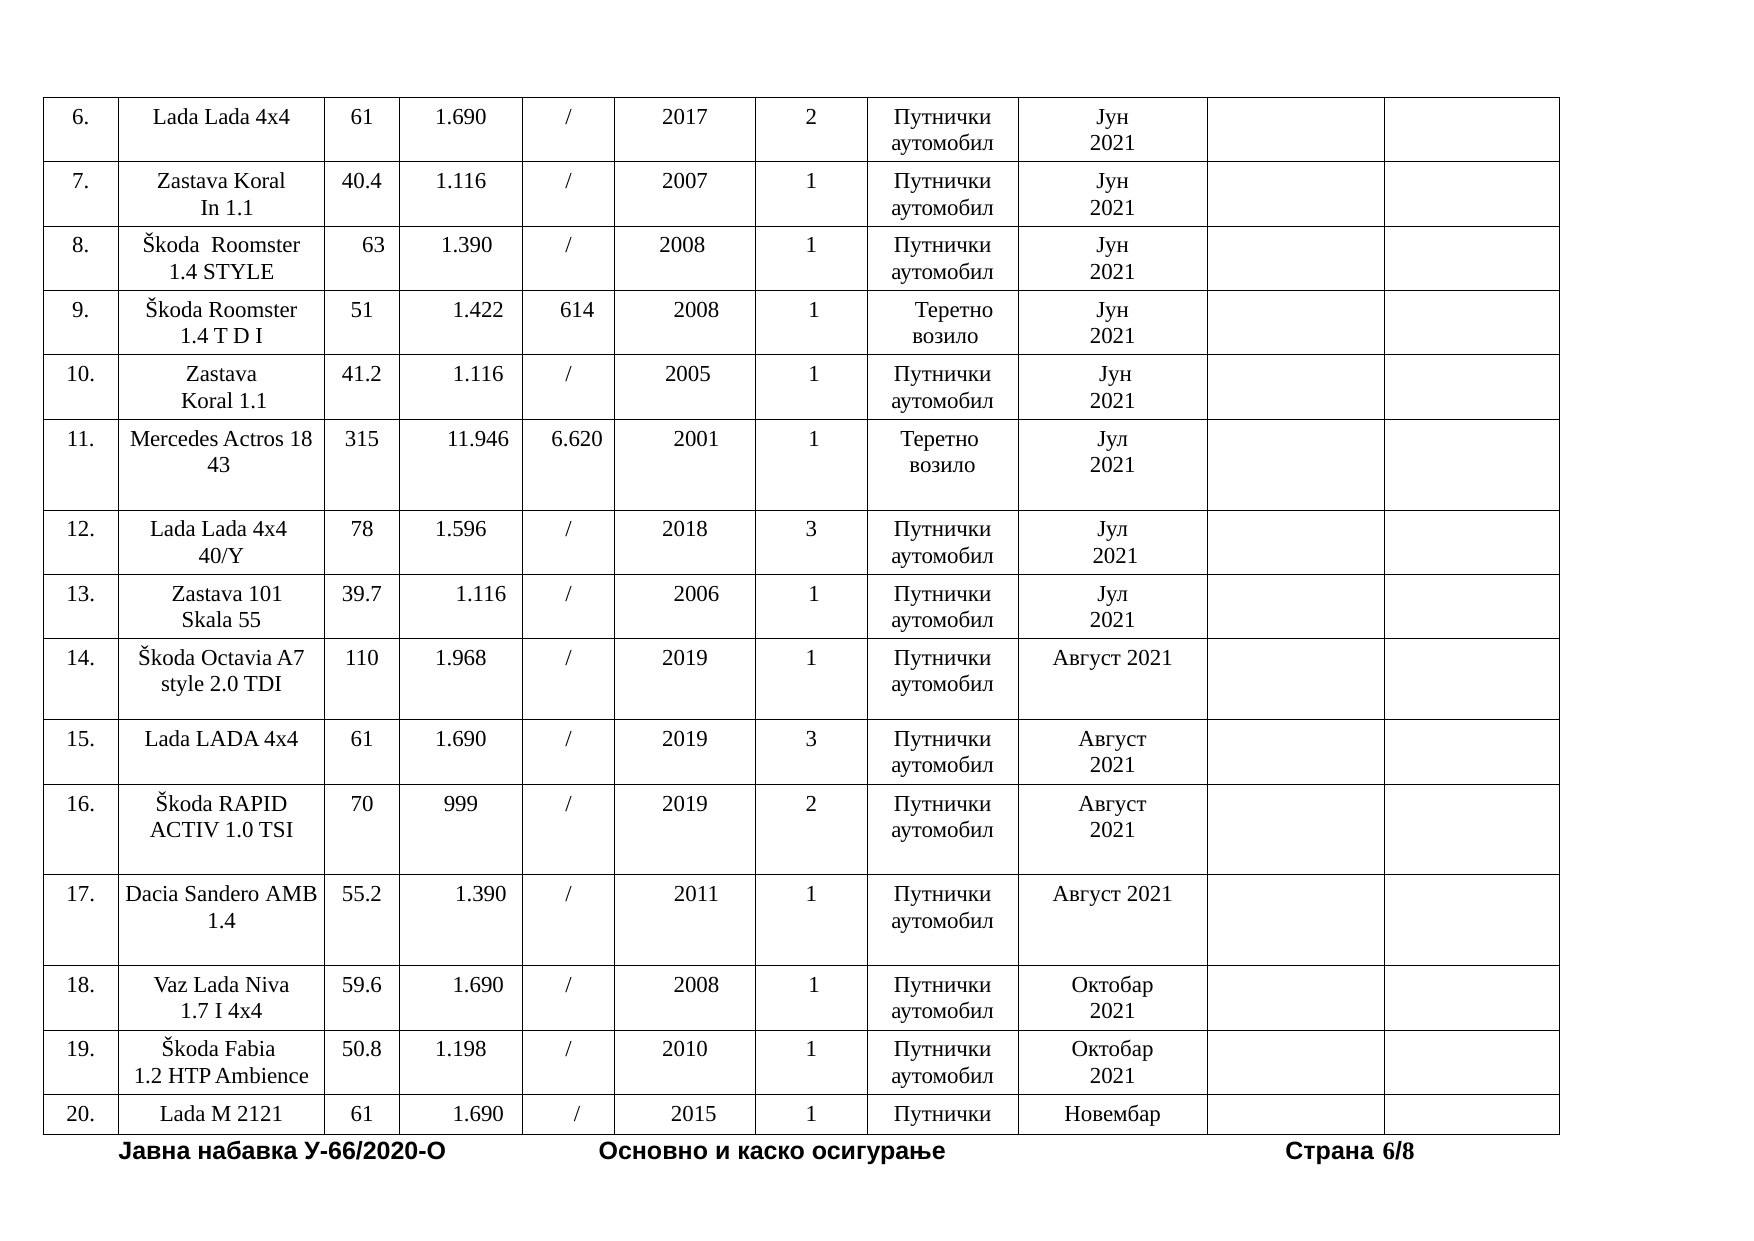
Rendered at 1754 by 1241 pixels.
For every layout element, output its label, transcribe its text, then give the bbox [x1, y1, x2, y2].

table_cell Јул 2021 [1019, 575, 1207, 638]
table_cell / [523, 227, 614, 290]
table_cell 2018 [615, 511, 755, 574]
table_cell Путнички аутомобил [868, 639, 1018, 719]
table_cell 19. [44, 1031, 118, 1094]
table_cell [1385, 1095, 1559, 1134]
table_cell [1208, 162, 1384, 226]
table_cell [1208, 291, 1384, 354]
table_cell Путнички аутомобил [868, 720, 1018, 784]
table_cell [1385, 966, 1559, 1029]
table_cell 18. [44, 966, 118, 1029]
table_cell Vaz Lada Niva 1.7 I 4x4 [119, 966, 324, 1029]
table_cell 2015 [615, 1095, 755, 1134]
table_cell [1385, 1031, 1559, 1094]
table_cell Путнички аутомобил [868, 575, 1018, 638]
table_cell / [523, 785, 614, 874]
table_cell 20. [44, 1095, 118, 1134]
table_cell 1.116 [400, 355, 522, 419]
table_cell [1385, 420, 1559, 509]
table_cell Škoda Fabia 1.2 HTP Ambience [119, 1031, 324, 1094]
table_cell [1208, 511, 1384, 574]
table_cell 6. [44, 98, 118, 161]
table_cell [1385, 162, 1559, 226]
table_cell 1 [756, 639, 867, 719]
table_cell 7. [44, 162, 118, 226]
table_cell Lada M 2121 [119, 1095, 324, 1134]
table_cell 13. [44, 575, 118, 638]
table_cell 1.390 [400, 875, 522, 965]
table_cell [1208, 720, 1384, 784]
table_cell / [523, 1095, 614, 1134]
table_cell 59.6 [325, 966, 399, 1029]
table_cell Škoda Roomster 1.4 T D I [119, 291, 324, 354]
table_cell 110 [325, 639, 399, 719]
table_cell 1 [756, 355, 867, 419]
table_cell 1 [756, 1031, 867, 1094]
table_cell Путнички аутомобил [868, 98, 1018, 161]
table_cell 1.690 [400, 98, 522, 161]
table_cell Теретно возило [868, 420, 1018, 509]
table_cell 2017 [615, 98, 755, 161]
table_cell 51 [325, 291, 399, 354]
table_cell 2019 [615, 720, 755, 784]
table_cell Октобар 2021 [1019, 1031, 1207, 1094]
table_cell Путнички аутомобил [868, 1031, 1018, 1094]
table_cell / [523, 575, 614, 638]
table_cell [1208, 966, 1384, 1029]
table_cell 1 [756, 291, 867, 354]
table_cell 8. [44, 227, 118, 290]
table_cell Путнички аутомобил [868, 355, 1018, 419]
table_cell Škoda Roomster 1.4 STYLE [119, 227, 324, 290]
table_cell 41.2 [325, 355, 399, 419]
table_cell 12. [44, 511, 118, 574]
table_cell 1 [756, 966, 867, 1029]
table_cell 1 [756, 875, 867, 965]
table_cell 78 [325, 511, 399, 574]
table_cell 61 [325, 720, 399, 784]
table_cell [1208, 227, 1384, 290]
table_cell 11.946 [400, 420, 522, 509]
table_cell 2 [756, 98, 867, 161]
table_cell 63 [325, 227, 399, 290]
table_cell [1385, 98, 1559, 161]
table_cell 40.4 [325, 162, 399, 226]
table_cell / [523, 355, 614, 419]
table_cell Zastava Koral 1.1 [119, 355, 324, 419]
table_cell [1385, 639, 1559, 719]
table_cell 1 [756, 575, 867, 638]
table_cell Јул 2021 [1019, 511, 1207, 574]
table_cell Јул 2021 [1019, 420, 1207, 509]
table_cell Путнички аутомобил [868, 785, 1018, 874]
table_cell 2005 [615, 355, 755, 419]
table_cell Путнички аутомобил [868, 966, 1018, 1029]
table_cell Путнички аутомобил [868, 227, 1018, 290]
table_cell [1385, 720, 1559, 784]
table_cell [1385, 575, 1559, 638]
table_cell / [523, 639, 614, 719]
table_cell Јун 2021 [1019, 291, 1207, 354]
table_cell 1.198 [400, 1031, 522, 1094]
table_cell 1.690 [400, 966, 522, 1029]
table_cell Škoda Octavia A7 style 2.0 TDI [119, 639, 324, 719]
table_cell Путнички [868, 1095, 1018, 1134]
table_cell 14. [44, 639, 118, 719]
table_cell Путнички аутомобил [868, 511, 1018, 574]
table_cell Путнички аутомобил [868, 162, 1018, 226]
table_cell 614 [523, 291, 614, 354]
table_cell 2008 [615, 966, 755, 1029]
table_cell 2010 [615, 1031, 755, 1094]
table_cell 15. [44, 720, 118, 784]
table_cell Меrcedes Actros 18 43 [119, 420, 324, 509]
table_cell 2019 [615, 785, 755, 874]
table_cell [1208, 575, 1384, 638]
table_cell Јун 2021 [1019, 162, 1207, 226]
table_cell Zastava Koral In 1.1 [119, 162, 324, 226]
table_cell / [523, 875, 614, 965]
table_cell 50.8 [325, 1031, 399, 1094]
table_cell [1208, 639, 1384, 719]
table_cell 2019 [615, 639, 755, 719]
table_cell / [523, 966, 614, 1029]
table_cell [1208, 355, 1384, 419]
table_cell [1385, 355, 1559, 419]
table_cell Август 2021 [1019, 639, 1207, 719]
table_cell 999 [400, 785, 522, 874]
table_cell 1 [756, 420, 867, 509]
table_cell 1 [756, 1095, 867, 1134]
table_cell 1 [756, 227, 867, 290]
table_cell [1208, 1095, 1384, 1134]
table_cell Август 2021 [1019, 875, 1207, 965]
table_cell [1385, 785, 1559, 874]
table_cell 2001 [615, 420, 755, 509]
table_cell Теретно возило [868, 291, 1018, 354]
table_cell 1 [756, 162, 867, 226]
table_cell 3 [756, 720, 867, 784]
table_cell 6.620 [523, 420, 614, 509]
table_cell Август 2021 [1019, 720, 1207, 784]
table_cell 2011 [615, 875, 755, 965]
table_cell / [523, 1031, 614, 1094]
table_cell [1208, 420, 1384, 509]
table_cell Август 2021 [1019, 785, 1207, 874]
table_cell 39.7 [325, 575, 399, 638]
table_cell 70 [325, 785, 399, 874]
table_cell 2008 [615, 227, 755, 290]
table_cell 315 [325, 420, 399, 509]
table_cell 2 [756, 785, 867, 874]
table_cell Путнички аутомобил [868, 875, 1018, 965]
table_cell [1208, 1031, 1384, 1094]
table_cell Zastava 101 Skala 55 [119, 575, 324, 638]
table_cell 1.596 [400, 511, 522, 574]
table_cell 2007 [615, 162, 755, 226]
table_cell / [523, 720, 614, 784]
table_cell 55.2 [325, 875, 399, 965]
table_cell 17. [44, 875, 118, 965]
table_cell Škoda RAPID ACTIV 1.0 TSI [119, 785, 324, 874]
table_cell 1.690 [400, 720, 522, 784]
table_cell [1208, 98, 1384, 161]
table_cell 10. [44, 355, 118, 419]
table_cell 2006 [615, 575, 755, 638]
table_cell Dacia Sandero AMB 1.4 [119, 875, 324, 965]
table_cell [1385, 291, 1559, 354]
table_cell 1.116 [400, 162, 522, 226]
table_cell Октобар 2021 [1019, 966, 1207, 1029]
table_cell Јун 2021 [1019, 355, 1207, 419]
table_cell 16. [44, 785, 118, 874]
table_cell / [523, 162, 614, 226]
table_cell / [523, 511, 614, 574]
table_cell 9. [44, 291, 118, 354]
table_cell 61 [325, 98, 399, 161]
table_cell Јун 2021 [1019, 227, 1207, 290]
table_cell Јун 2021 [1019, 98, 1207, 161]
table_cell [1208, 785, 1384, 874]
table_cell [1208, 875, 1384, 965]
table_cell 2008 [615, 291, 755, 354]
table_cell [1385, 227, 1559, 290]
table_cell 3 [756, 511, 867, 574]
table_cell 11. [44, 420, 118, 509]
table_cell [1385, 511, 1559, 574]
table_cell 1.116 [400, 575, 522, 638]
table_cell 1.422 [400, 291, 522, 354]
table_cell [1385, 875, 1559, 965]
table_cell 1.968 [400, 639, 522, 719]
table_cell 1.390 [400, 227, 522, 290]
table_cell Новембар [1019, 1095, 1207, 1134]
table_cell 1.690 [400, 1095, 522, 1134]
table_cell Lada LADA 4x4 [119, 720, 324, 784]
table_cell Lada Lada 4x4 40/Y [119, 511, 324, 574]
table_cell 61 [325, 1095, 399, 1134]
table_cell / [523, 98, 614, 161]
table_cell Lada Lada 4x4 [119, 98, 324, 161]
